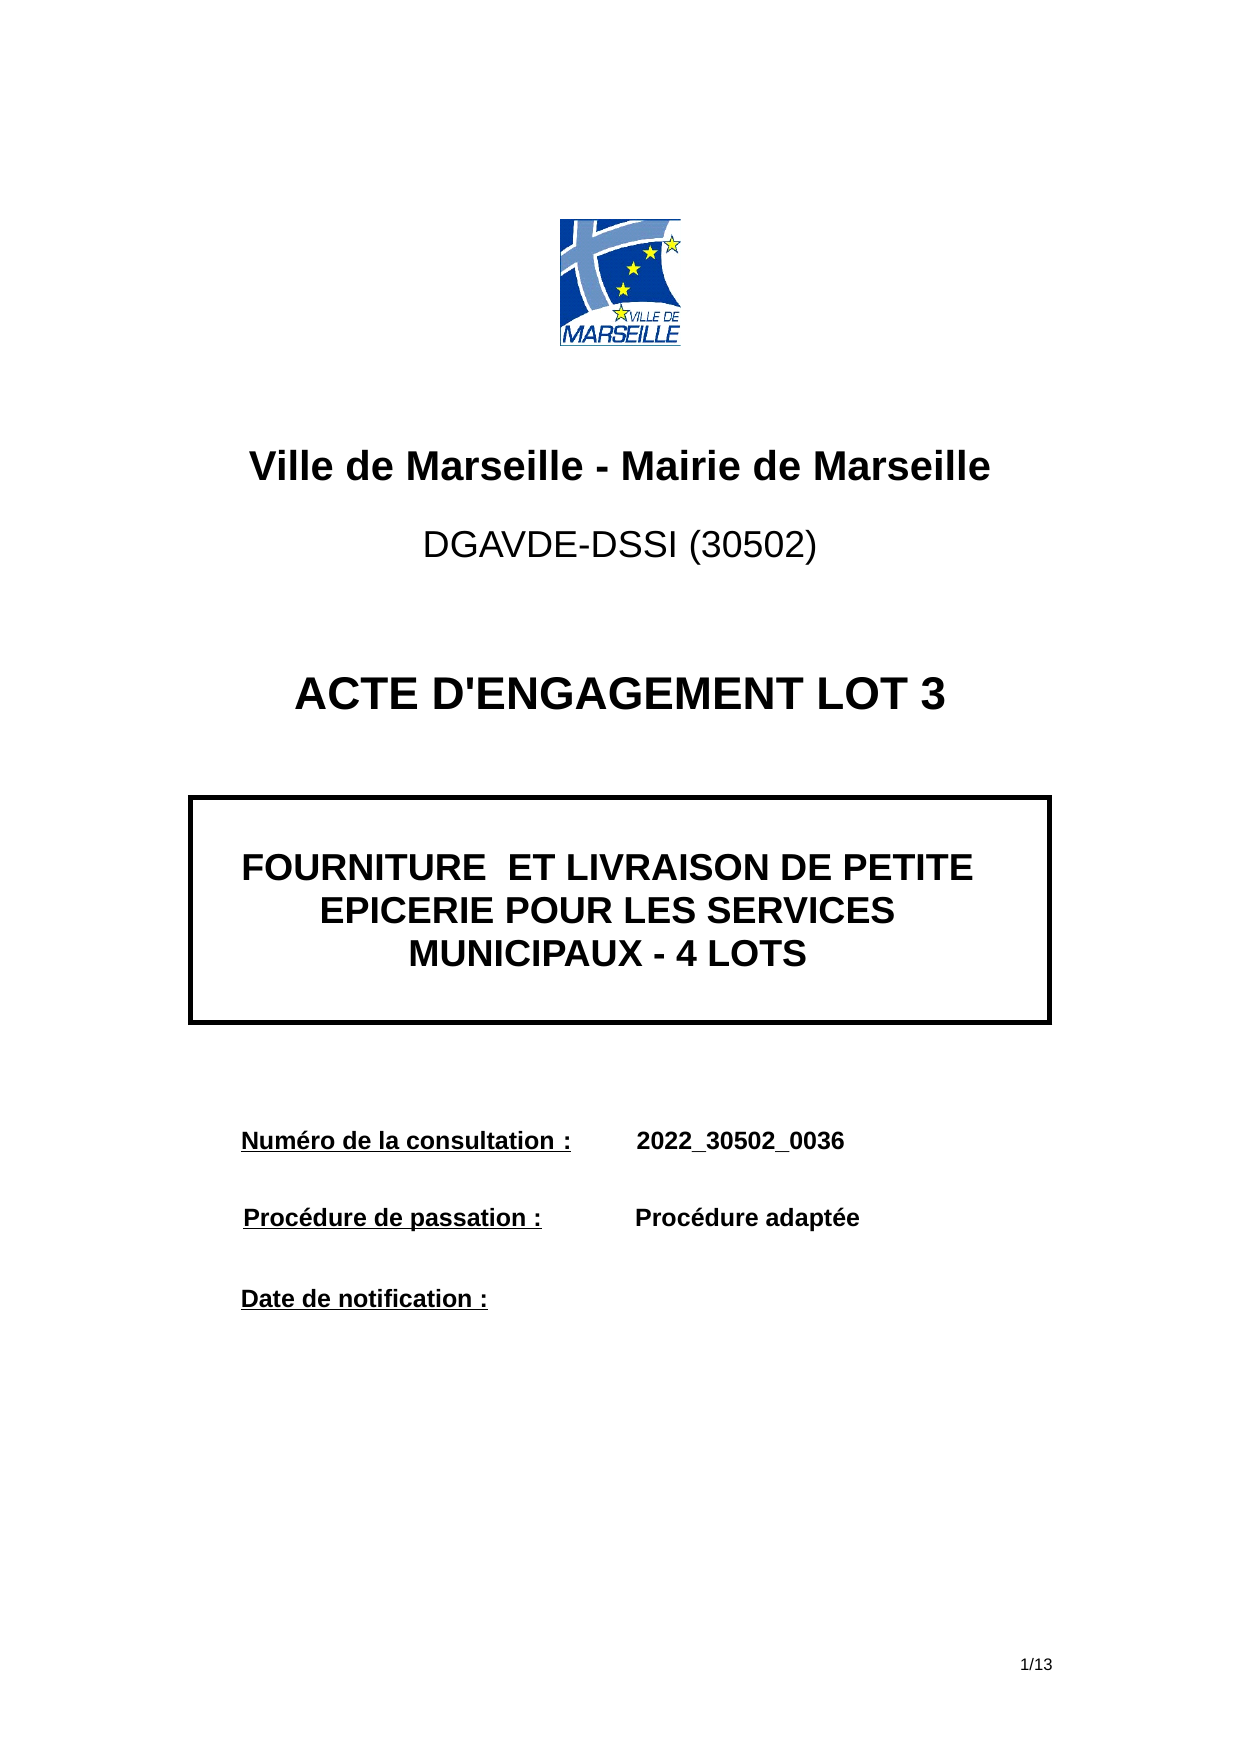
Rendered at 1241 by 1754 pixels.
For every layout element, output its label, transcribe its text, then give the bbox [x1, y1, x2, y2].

text FOURNITURE ET LIVRAISON DE PETITE EPICERIE POUR LES SERVICES MUNICIPAUX - 4 LOTS [193, 838, 1047, 975]
text ACTE D'ENGAGEMENT LOT 3 [188, 667, 1052, 719]
text Date de notification : [241, 1284, 1052, 1313]
text Numéro de la consultation : 2022_30502_0036 [241, 1126, 1052, 1155]
text Procédure de passation : Procédure adaptée [243, 1203, 1052, 1231]
text Ville de Marseille - Mairie de Marseille [188, 441, 1052, 489]
text DGAVDE-DSSI (30502) [188, 523, 1052, 566]
